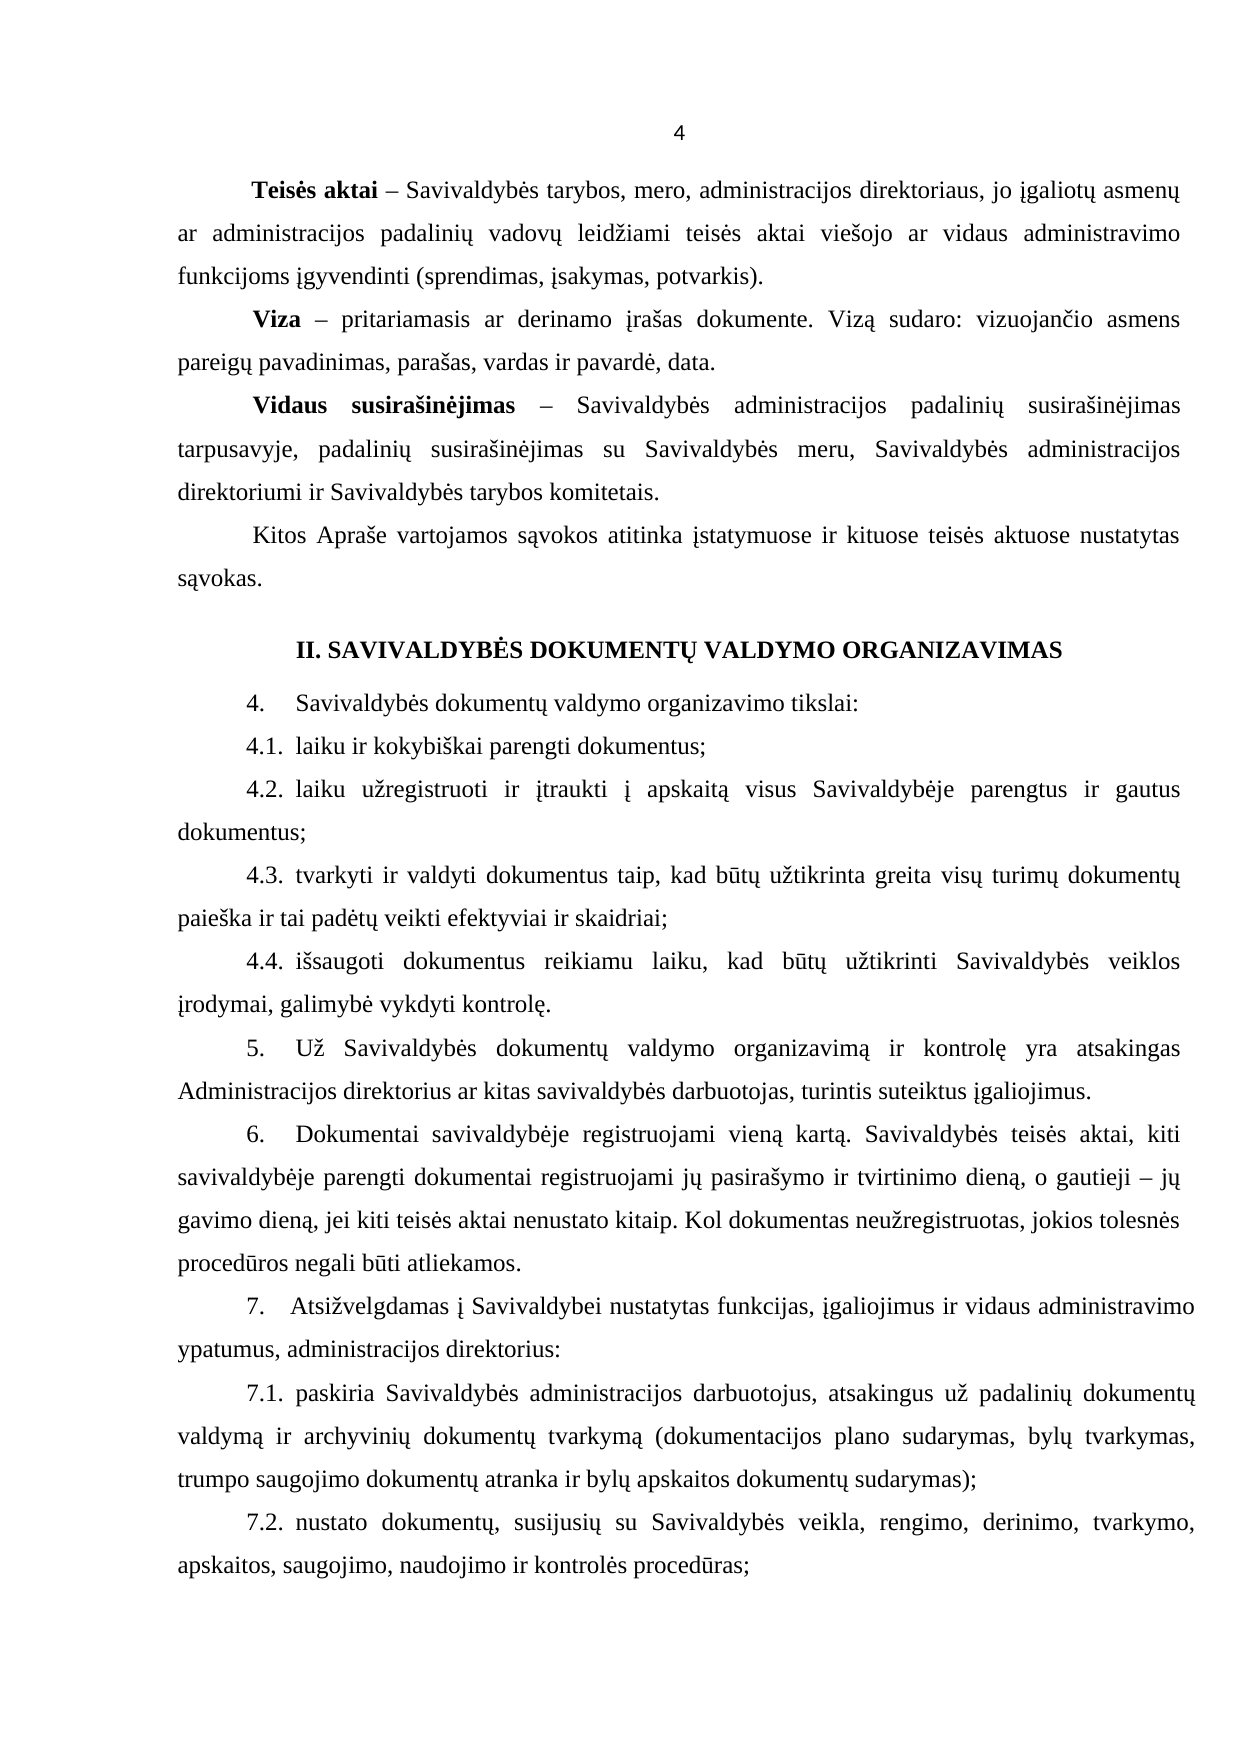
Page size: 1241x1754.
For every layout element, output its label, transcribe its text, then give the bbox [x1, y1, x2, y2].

text 4.1. laiku ir kokybiškai parengti dokumentus; [177, 731, 1181, 759]
text 4.2. laiku užregistruoti ir įtraukti į apskaitą visus Savivaldybėje parengtus ir gautus dokumentus; [177, 774, 1181, 846]
text 4. Savivaldybės dokumentų valdymo organizavimo tikslai: [246, 688, 1181, 716]
text II. savivaldybės DOKUMENTŲ VALDYMO ORGANIZAVIMAS [177, 635, 1181, 664]
text Kitos Apraše vartojamos sąvokos atitinka įstatymuose ir kituose teisės aktuose nustatytas sąvokas. [177, 520, 1181, 592]
text 4.4. išsaugoti dokumentus reikiamu laiku, kad būtų užtikrinti Savivaldybės veiklos įrodymai, galimybė vykdyti kontrolę. [177, 946, 1181, 1018]
text Teisės aktai – Savivaldybės tarybos, mero, administracijos direktoriaus, jo įgaliotų asmenų ar administracijos padalinių vadovų leidžiami teisės aktai viešojo ar vidaus administravimo funkcijoms įgyvendinti (sprendimas, įsakymas, potvarkis). [177, 175, 1181, 290]
text Viza – pritariamasis ar derinamo įrašas dokumente. Vizą sudaro: vizuojančio asmens pareigų pavadinimas, parašas, vardas ir pavardė, data. [177, 304, 1181, 376]
text 5. Už Savivaldybės dokumentų valdymo organizavimą ir kontrolę yra atsakingas Administracijos direktorius ar kitas savivaldybės darbuotojas, turintis suteiktus įgaliojimus. [177, 1033, 1181, 1104]
text 7. Atsižvelgdamas į Savivaldybei nustatytas funkcijas, įgaliojimus ir vidaus administravimo ypatumus, administracijos direktorius: [177, 1291, 1196, 1363]
text 7.2. nustato dokumentų, susijusių su Savivaldybės veikla, rengimo, derinimo, tvarkymo, apskaitos, saugojimo, naudojimo ir kontrolės procedūras; [177, 1507, 1196, 1579]
text 7.1. paskiria Savivaldybės administracijos darbuotojus, atsakingus už padalinių dokumentų valdymą ir archyvinių dokumentų tvarkymą (dokumentacijos plano sudarymas, bylų tvarkymas, trumpo saugojimo dokumentų atranka ir bylų apskaitos dokumentų sudarymas); [177, 1378, 1196, 1493]
text Vidaus susirašinėjimas – Savivaldybės administracijos padalinių susirašinėjimas tarpusavyje, padalinių susirašinėjimas su Savivaldybės meru, Savivaldybės administracijos direktoriumi ir Savivaldybės tarybos komitetais. [177, 391, 1181, 506]
text 4.3. tvarkyti ir valdyti dokumentus taip, kad būtų užtikrinta greita visų turimų dokumentų paieška ir tai padėtų veikti efektyviai ir skaidriai; [177, 860, 1181, 932]
text 6. Dokumentai savivaldybėje registruojami vieną kartą. Savivaldybės teisės aktai, kiti savivaldybėje parengti dokumentai registruojami jų pasirašymo ir tvirtinimo dieną, o gautieji – jų gavimo dieną, jei kiti teisės aktai nenustato kitaip. Kol dokumentas neužregistruotas, jokios tolesnės procedūros negali būti atliekamos. [177, 1119, 1181, 1277]
